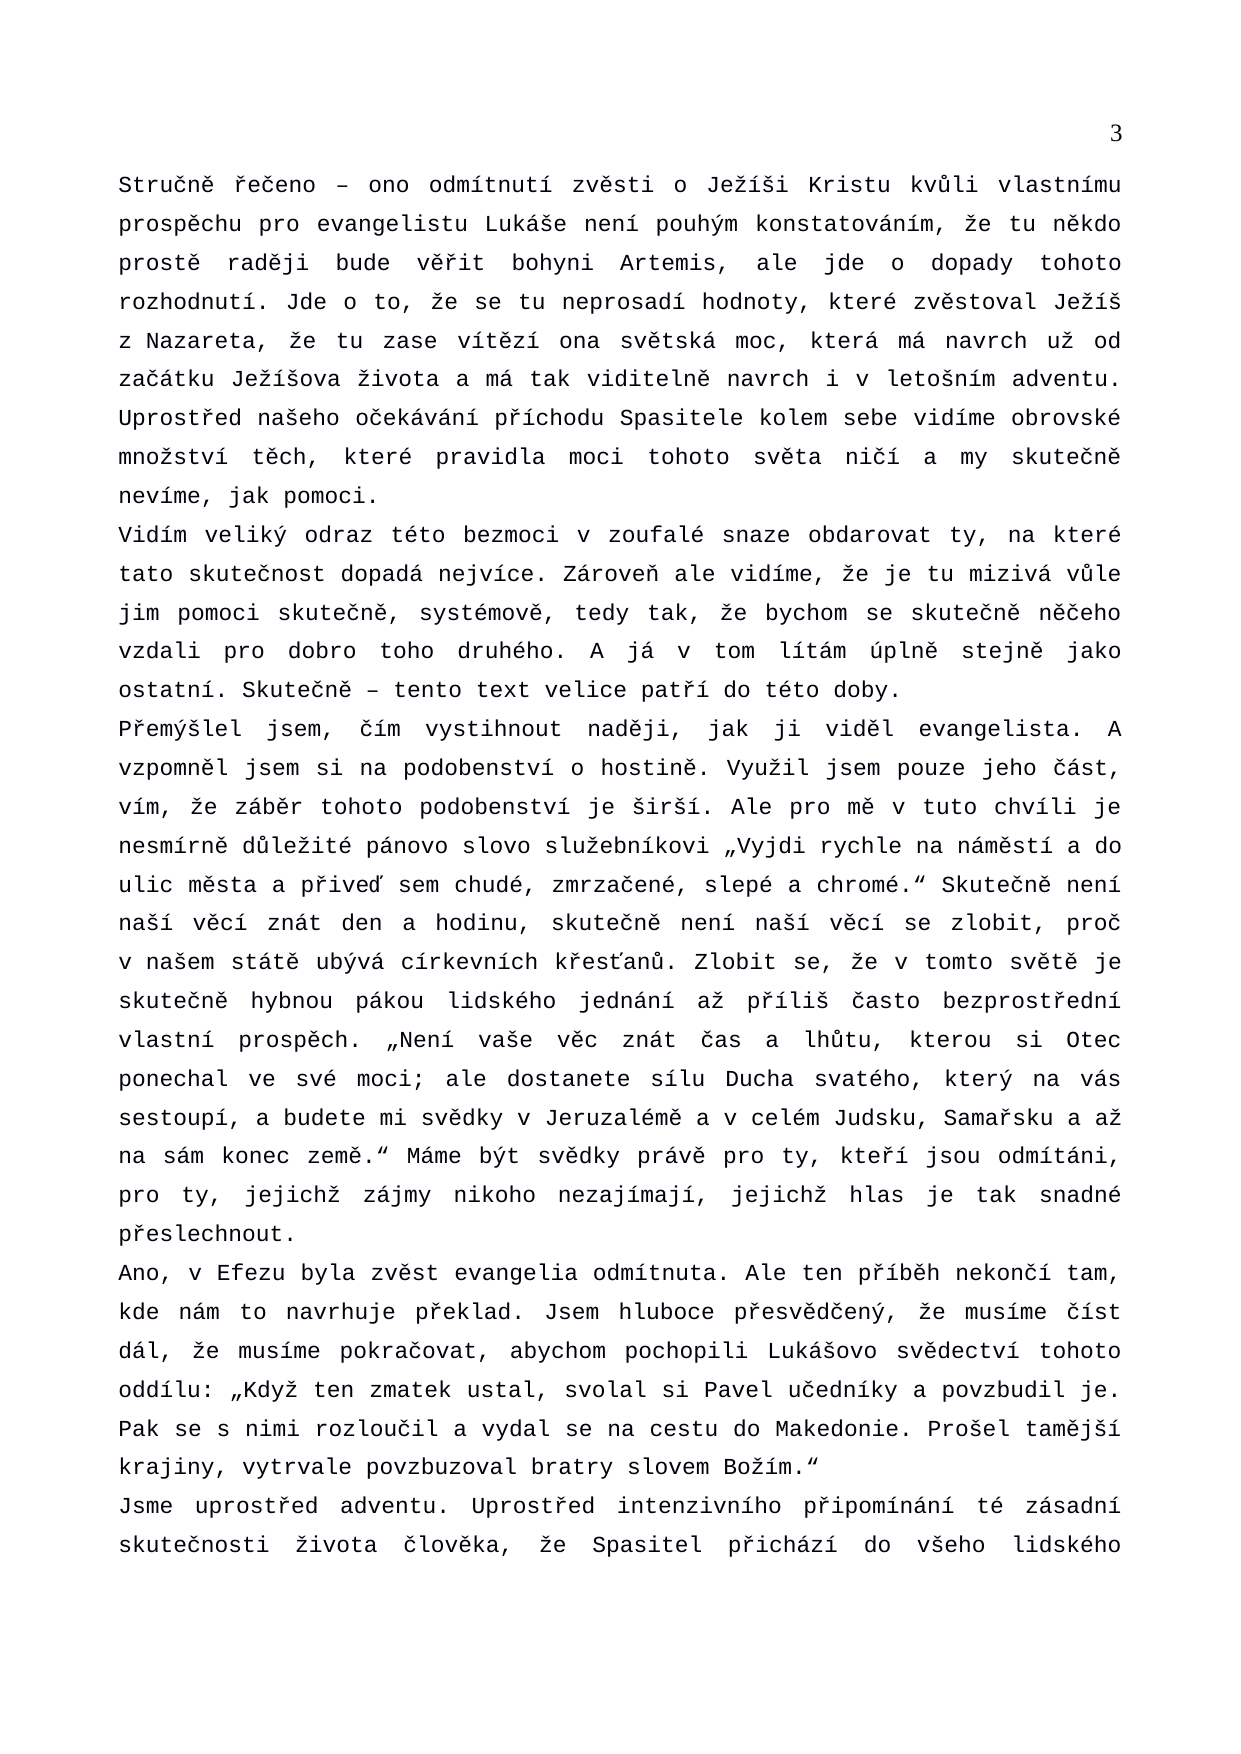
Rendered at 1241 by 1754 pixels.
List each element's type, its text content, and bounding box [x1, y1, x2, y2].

text Ano, v Efezu byla zvěst evangelia odmítnuta. Ale ten příběh nekončí tam, kde nám to navrhuje překlad. Jsem hluboce přesvědčený, že musíme číst dál, že musíme pokračovat, abychom pochopili Lukášovo svědectví tohoto oddílu: „Když ten zmatek ustal, svolal si Pavel učedníky a povzbudil je. Pak se s nimi rozloučil a vydal se na cestu do Makedonie. Prošel tamější krajiny, vytrvale povzbuzoval bratry slovem Božím.“ [118, 1261, 1122, 1482]
text Stručně řečeno – ono odmítnutí zvěsti o Ježíši Kristu kvůli vlastnímu prospěchu pro evangelistu Lukáše není pouhým konstatováním, že tu někdo prostě raději bude věřit bohyni Artemis, ale jde o dopady tohoto rozhodnutí. Jde o to, že se tu neprosadí hodnoty, které zvěstoval Ježíš z Nazareta, že tu zase vítězí ona světská moc, která má navrch už od začátku Ježíšova života a má tak viditelně navrch i v letošním adventu. Uprostřed našeho očekávání příchodu Spasitele kolem sebe vidíme obrovské množství těch, které pravidla moci tohoto světa ničí a my skutečně nevíme, jak pomoci. [118, 173, 1122, 510]
text Jsme uprostřed adventu. Uprostřed intenzivního připomínání té zásadní skutečnosti života člověka, že Spasitel přichází do všeho lidského [118, 1494, 1122, 1559]
text Vidím veliký odraz této bezmoci v zoufalé snaze obdarovat ty, na které tato skutečnost dopadá nejvíce. Zároveň ale vidíme, že je tu mizivá vůle jim pomoci skutečně, systémově, tedy tak, že bychom se skutečně něčeho vzdali pro dobro toho druhého. A já v tom lítám úplně stejně jako ostatní. Skutečně – tento text velice patří do této doby. [118, 523, 1122, 704]
text Přemýšlel jsem, čím vystihnout naději, jak ji viděl evangelista. A vzpomněl jsem si na podobenství o hostině. Využil jsem pouze jeho část, vím, že záběr tohoto podobenství je širší. Ale pro mě v tuto chvíli je nesmírně důležité pánovo slovo služebníkovi „Vyjdi rychle na náměstí a do ulic města a přiveď sem chudé, zmrzačené, slepé a chromé.“ Skutečně není naší věcí znát den a hodinu, skutečně není naší věcí se zlobit, proč v našem státě ubývá církevních křesťanů. Zlobit se, že v tomto světě je skutečně hybnou pákou lidského jednání až příliš často bezprostřední vlastní prospěch. „Není vaše věc znát čas a lhůtu, kterou si Otec ponechal ve své moci; ale dostanete sílu Ducha svatého, který na vás sestoupí, a budete mi svědky v Jeruzalémě a v celém Judsku, Samařsku a až na sám konec země.“ Máme být svědky právě pro ty, kteří jsou odmítáni, pro ty, jejichž zájmy nikoho nezajímají, jejichž hlas je tak snadné přeslechnout. [118, 717, 1122, 1248]
